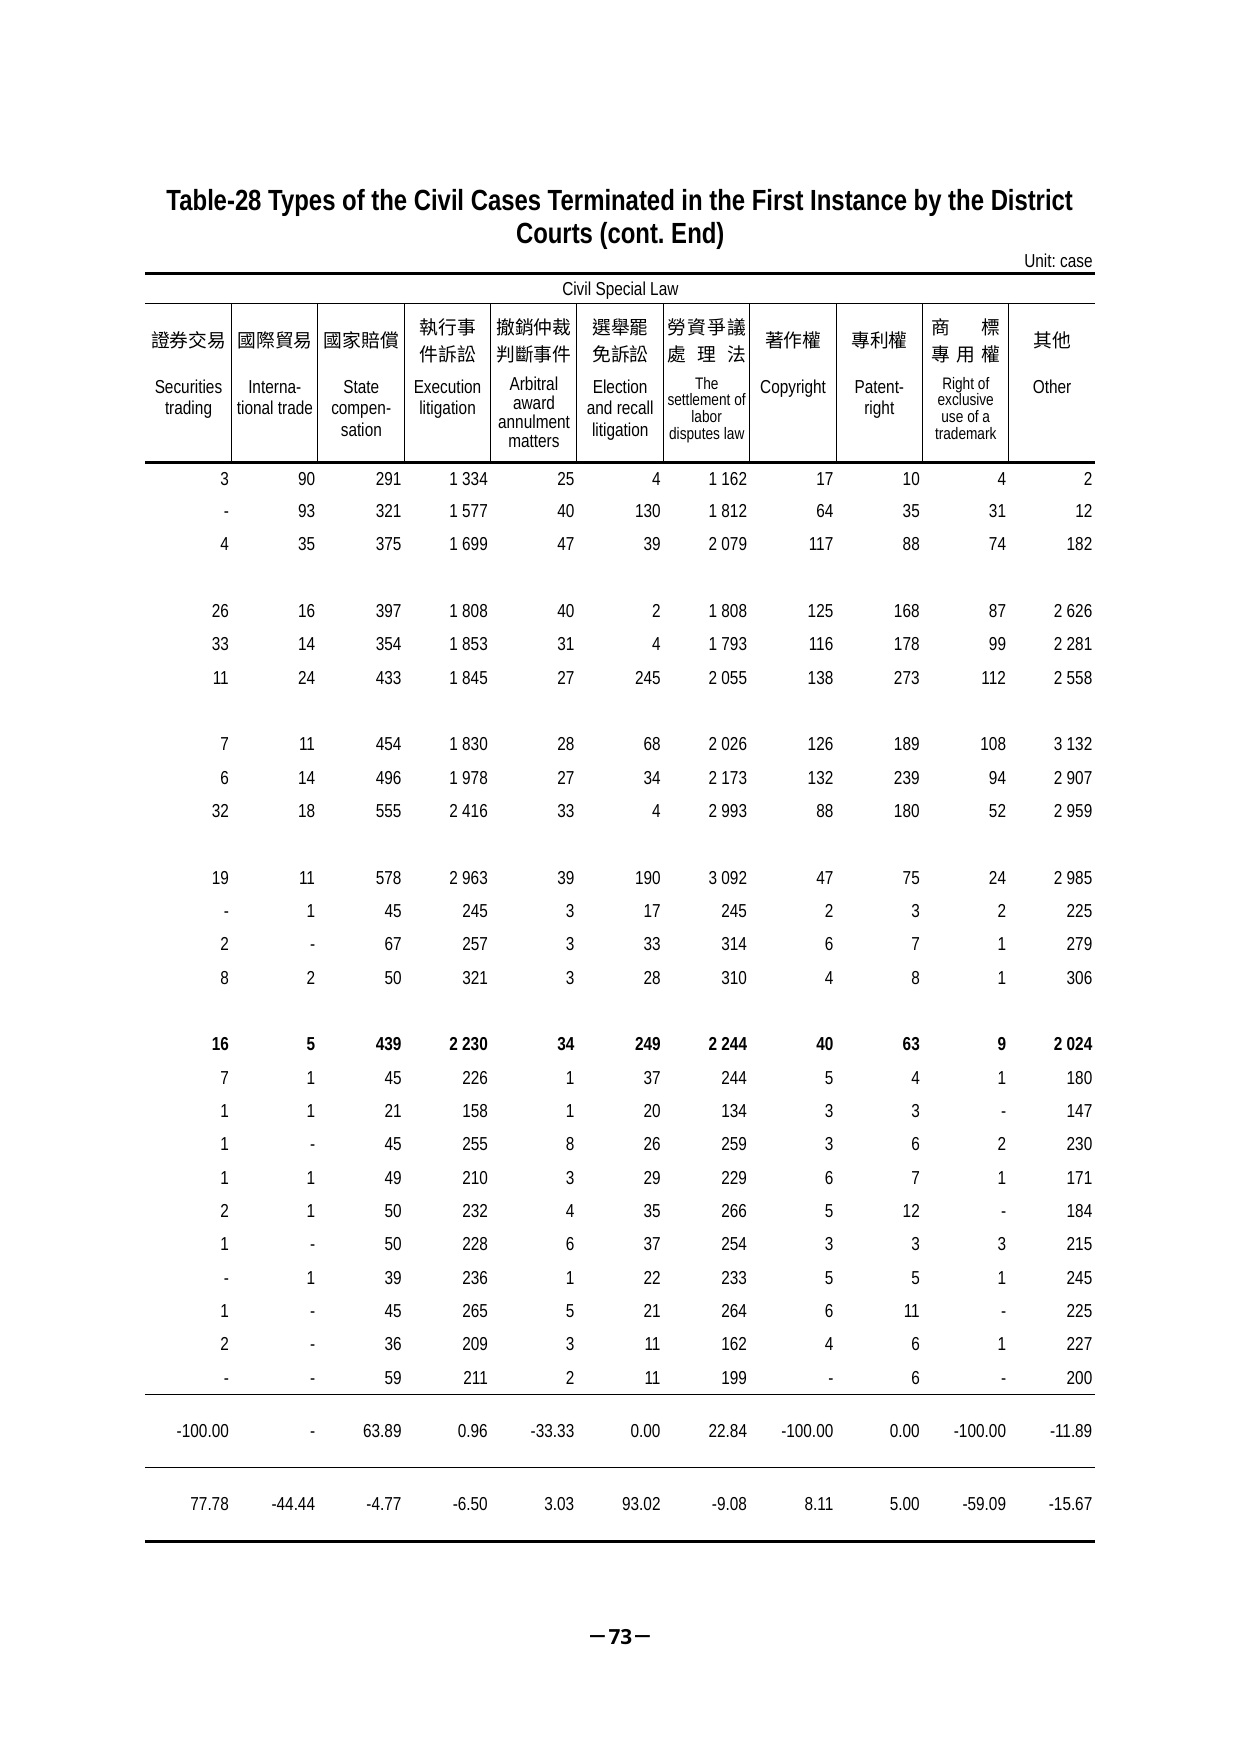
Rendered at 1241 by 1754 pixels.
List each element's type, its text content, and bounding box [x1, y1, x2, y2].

table_cell 0.00 [836, 1395, 922, 1467]
table_cell 20 [577, 1094, 663, 1127]
table_cell 1 [922, 1328, 1009, 1361]
table_cell [404, 561, 491, 594]
table_cell 64 [750, 494, 836, 527]
table_cell 著作權 [750, 304, 836, 376]
table_cell 130 [577, 494, 663, 527]
table_cell 75 [836, 861, 922, 894]
table_cell 68 [577, 728, 663, 761]
table_cell 1 793 [663, 628, 749, 661]
table_cell 2 244 [663, 1028, 749, 1061]
table_cell 1 812 [663, 494, 749, 527]
table_cell 2 [750, 894, 836, 927]
table_cell 1 [145, 1161, 231, 1194]
table_cell -6.50 [404, 1468, 491, 1540]
table_cell 249 [577, 1028, 663, 1061]
table_cell 134 [663, 1094, 749, 1127]
table_cell 21 [577, 1294, 663, 1327]
table_cell 商標 專用權 [923, 304, 1008, 376]
table_cell 189 [836, 728, 922, 761]
table_cell 5 [491, 1294, 577, 1327]
table_cell [404, 694, 491, 727]
table_cell 184 [1009, 1194, 1095, 1227]
table_cell [663, 994, 749, 1027]
table_cell 39 [318, 1261, 404, 1294]
table_cell 2 [145, 1328, 231, 1361]
table_cell 245 [663, 894, 749, 927]
table_cell 45 [318, 894, 404, 927]
table_cell 證券交易 [145, 304, 231, 376]
table_cell [145, 828, 231, 861]
table_cell 4 [750, 1328, 836, 1361]
table_cell 0.96 [404, 1395, 491, 1467]
table_cell 8 [491, 1128, 577, 1161]
table_cell 245 [404, 894, 491, 927]
table_cell 2 [922, 1128, 1009, 1161]
table_cell 178 [836, 628, 922, 661]
table_cell 3 [836, 1228, 922, 1261]
table_cell 1 [231, 1061, 318, 1094]
table_cell 6 [750, 928, 836, 961]
table_cell 180 [1009, 1061, 1095, 1094]
table_cell 4 [577, 464, 663, 494]
table_cell [318, 994, 404, 1027]
table_cell 2 055 [663, 661, 749, 694]
table_cell 6 [750, 1161, 836, 1194]
table_cell [318, 828, 404, 861]
table_cell 1 [231, 1094, 318, 1127]
table_cell 18 [231, 794, 318, 827]
table_cell 3 [836, 1094, 922, 1127]
table_cell Election and recall litigation [577, 376, 663, 458]
table_cell Patent- right [837, 376, 922, 458]
table_cell 279 [1009, 928, 1095, 961]
table_cell 1 [922, 928, 1009, 961]
table_cell 11 [231, 728, 318, 761]
table_cell 50 [318, 1228, 404, 1261]
table_cell 0.00 [577, 1395, 663, 1467]
table_cell 1 845 [404, 661, 491, 694]
table_cell - [750, 1361, 836, 1394]
table_cell 6 [750, 1294, 836, 1327]
table_cell 3 092 [663, 861, 749, 894]
table_cell 1 [491, 1261, 577, 1294]
table_cell 397 [318, 594, 404, 627]
table_cell 273 [836, 661, 922, 694]
table_cell 200 [1009, 1361, 1095, 1394]
table_cell 9 [922, 1028, 1009, 1061]
table_cell 4 [145, 528, 231, 561]
table_cell 59 [318, 1361, 404, 1394]
table_cell [1009, 694, 1095, 727]
table_cell Execution litigation [405, 376, 490, 458]
table_cell [836, 828, 922, 861]
table_cell 45 [318, 1294, 404, 1327]
table_cell 88 [750, 794, 836, 827]
table_cell [145, 994, 231, 1027]
table_cell 2 [577, 594, 663, 627]
table_cell -100.00 [922, 1395, 1009, 1467]
table_cell [145, 561, 231, 594]
table_cell 45 [318, 1128, 404, 1161]
table_cell 433 [318, 661, 404, 694]
table_cell [663, 828, 749, 861]
table_cell 1 830 [404, 728, 491, 761]
table_cell 24 [922, 861, 1009, 894]
table_cell 162 [663, 1328, 749, 1361]
table_cell 2 024 [1009, 1028, 1095, 1061]
table_cell 其他 [1009, 304, 1095, 376]
table_cell 37 [577, 1228, 663, 1261]
table_cell 6 [491, 1228, 577, 1261]
table_cell 2 [922, 894, 1009, 927]
table_cell - [145, 494, 231, 527]
table_cell 245 [577, 661, 663, 694]
table_cell 496 [318, 761, 404, 794]
table_cell Right of exclusive use of a trademark [923, 376, 1008, 458]
table_cell -15.67 [1009, 1468, 1095, 1540]
table_cell 2 [491, 1361, 577, 1394]
table_cell 2 173 [663, 761, 749, 794]
table_cell 265 [404, 1294, 491, 1327]
table_cell 77.78 [145, 1468, 231, 1540]
table_cell - [145, 1261, 231, 1294]
table_cell 1 [231, 1261, 318, 1294]
table_cell 24 [231, 661, 318, 694]
table_cell 1 699 [404, 528, 491, 561]
table_cell 25 [491, 464, 577, 494]
table_cell 33 [145, 628, 231, 661]
table_cell [1009, 994, 1095, 1027]
table_cell 28 [491, 728, 577, 761]
table_cell 266 [663, 1194, 749, 1227]
table_cell 1 [922, 1061, 1009, 1094]
table_cell 236 [404, 1261, 491, 1294]
table_cell 259 [663, 1128, 749, 1161]
table_cell 40 [491, 494, 577, 527]
table_cell 2 558 [1009, 661, 1095, 694]
table_cell 454 [318, 728, 404, 761]
table_cell 1 [922, 1161, 1009, 1194]
table_cell 230 [1009, 1128, 1095, 1161]
table_cell 1 [231, 894, 318, 927]
table_cell 6 [145, 761, 231, 794]
table_cell 314 [663, 928, 749, 961]
table_cell The settlement of labor disputes law [664, 376, 749, 458]
table_cell 1 [145, 1228, 231, 1261]
table_cell 8 [836, 961, 922, 994]
table_cell 49 [318, 1161, 404, 1194]
table_cell 2 985 [1009, 861, 1095, 894]
table_cell 112 [922, 661, 1009, 694]
table_cell [318, 561, 404, 594]
table_cell Other [1009, 376, 1095, 458]
table_cell State compen- sation [318, 376, 404, 458]
table_cell 32 [145, 794, 231, 827]
table_cell 5 [750, 1061, 836, 1094]
table_cell 2 907 [1009, 761, 1095, 794]
table_cell 47 [750, 861, 836, 894]
table_cell 5 [750, 1261, 836, 1294]
table_cell 40 [750, 1028, 836, 1061]
table_cell - [231, 1228, 318, 1261]
table_cell 12 [1009, 494, 1095, 527]
table_cell 35 [836, 494, 922, 527]
table_cell 1 [231, 1161, 318, 1194]
table_cell 254 [663, 1228, 749, 1261]
table_cell 4 [577, 628, 663, 661]
table_cell 1 162 [663, 464, 749, 494]
table_cell 291 [318, 464, 404, 494]
table_cell 1 978 [404, 761, 491, 794]
table_cell 5.00 [836, 1468, 922, 1540]
table_cell [1009, 561, 1095, 594]
table_cell 117 [750, 528, 836, 561]
table_cell 1 [145, 1294, 231, 1327]
table_cell 執行事 件訴訟 [405, 304, 490, 376]
table_cell 1 853 [404, 628, 491, 661]
table_cell [231, 694, 318, 727]
table_cell 22 [577, 1261, 663, 1294]
table_cell - [231, 1128, 318, 1161]
table_cell 232 [404, 1194, 491, 1227]
table_cell 7 [145, 1061, 231, 1094]
table_cell 11 [577, 1328, 663, 1361]
table_cell 3 [491, 1328, 577, 1361]
text Table-28 Types of the Civil Cases Terminated in the First Instance by the District Courts (cont. End) [148, 183, 1092, 250]
table_cell 2 959 [1009, 794, 1095, 827]
table_cell 74 [922, 528, 1009, 561]
table_cell 90 [231, 464, 318, 494]
table_cell [750, 994, 836, 1027]
table_cell - [922, 1094, 1009, 1127]
table_cell 16 [231, 594, 318, 627]
table_cell 5 [836, 1261, 922, 1294]
table_cell 3 [750, 1128, 836, 1161]
table_cell 選舉罷 免訴訟 [577, 304, 663, 376]
table_cell 35 [577, 1194, 663, 1227]
table_cell [491, 994, 577, 1027]
table_cell 2 993 [663, 794, 749, 827]
table_cell -100.00 [145, 1395, 231, 1467]
table_cell 4 [491, 1194, 577, 1227]
table_cell [836, 994, 922, 1027]
table_cell - [231, 1361, 318, 1394]
text Unit: case [148, 250, 1092, 272]
table_cell 7 [836, 1161, 922, 1194]
table_cell 126 [750, 728, 836, 761]
table_cell 勞資爭議處理法 [664, 304, 749, 376]
table_cell -9.08 [663, 1468, 749, 1540]
table_cell 264 [663, 1294, 749, 1327]
table_cell 147 [1009, 1094, 1095, 1127]
table_cell [836, 694, 922, 727]
table_cell 2 [231, 961, 318, 994]
table_cell [491, 561, 577, 594]
table_cell 3 [750, 1228, 836, 1261]
table_cell 27 [491, 761, 577, 794]
table_cell 229 [663, 1161, 749, 1194]
table_cell 撤銷仲裁判斷事件 [491, 304, 576, 376]
table_cell 50 [318, 961, 404, 994]
table_cell 17 [750, 464, 836, 494]
table_cell 306 [1009, 961, 1095, 994]
table_cell 3 [491, 961, 577, 994]
table_cell 4 [836, 1061, 922, 1094]
table_cell -100.00 [750, 1395, 836, 1467]
table_cell - [231, 1294, 318, 1327]
table_cell 3 [750, 1094, 836, 1127]
table_cell 26 [145, 594, 231, 627]
table_cell 255 [404, 1128, 491, 1161]
table_cell 158 [404, 1094, 491, 1127]
table_cell 233 [663, 1261, 749, 1294]
table_cell 27 [491, 661, 577, 694]
table_cell 國家賠償 [318, 304, 404, 376]
table_cell 12 [836, 1194, 922, 1227]
table_cell 2 963 [404, 861, 491, 894]
table_cell 182 [1009, 528, 1095, 561]
table_cell 3 132 [1009, 728, 1095, 761]
table_cell 17 [577, 894, 663, 927]
table_cell - [922, 1361, 1009, 1394]
table_cell 5 [231, 1028, 318, 1061]
table_cell 1 577 [404, 494, 491, 527]
table_cell 2 [1009, 464, 1095, 494]
table_cell 354 [318, 628, 404, 661]
table_cell 21 [318, 1094, 404, 1127]
table_cell 215 [1009, 1228, 1095, 1261]
table_cell 321 [318, 494, 404, 527]
table_cell - [231, 928, 318, 961]
table_cell 1 [145, 1094, 231, 1127]
table_cell 11 [145, 661, 231, 694]
table_cell 94 [922, 761, 1009, 794]
table_cell 1 [491, 1061, 577, 1094]
table_cell 227 [1009, 1328, 1095, 1361]
table_cell 108 [922, 728, 1009, 761]
table_cell 3 [491, 894, 577, 927]
table_cell 228 [404, 1228, 491, 1261]
table_cell 7 [145, 728, 231, 761]
table_cell 171 [1009, 1161, 1095, 1194]
table_cell [491, 828, 577, 861]
table_cell 35 [231, 528, 318, 561]
table_cell 226 [404, 1061, 491, 1094]
table_cell 39 [491, 861, 577, 894]
table_cell 34 [491, 1028, 577, 1061]
table_cell 4 [750, 961, 836, 994]
table_cell 1 808 [404, 594, 491, 627]
table_cell 99 [922, 628, 1009, 661]
table_cell 28 [577, 961, 663, 994]
table_cell 1 [491, 1094, 577, 1127]
table_cell 180 [836, 794, 922, 827]
table_cell 45 [318, 1061, 404, 1094]
table_cell Securities trading [145, 376, 231, 458]
table_cell 245 [1009, 1261, 1095, 1294]
table_cell [922, 561, 1009, 594]
table_cell 37 [577, 1061, 663, 1094]
table_cell 88 [836, 528, 922, 561]
table_cell 168 [836, 594, 922, 627]
table_cell 225 [1009, 1294, 1095, 1327]
table_cell [750, 561, 836, 594]
table_cell [663, 561, 749, 594]
table_cell 555 [318, 794, 404, 827]
table_cell - [922, 1294, 1009, 1327]
table_cell 50 [318, 1194, 404, 1227]
table_cell 439 [318, 1028, 404, 1061]
table_cell 199 [663, 1361, 749, 1394]
table_cell - [145, 894, 231, 927]
table_cell 47 [491, 528, 577, 561]
table_cell [922, 694, 1009, 727]
table_cell 3 [491, 928, 577, 961]
table_cell 67 [318, 928, 404, 961]
table_cell 375 [318, 528, 404, 561]
table_cell 39 [577, 528, 663, 561]
table_cell 211 [404, 1361, 491, 1394]
table_cell 125 [750, 594, 836, 627]
table_cell 321 [404, 961, 491, 994]
table_cell 3 [922, 1228, 1009, 1261]
table_cell 138 [750, 661, 836, 694]
table_cell 5 [750, 1194, 836, 1227]
table_cell 244 [663, 1061, 749, 1094]
table_cell 4 [922, 464, 1009, 494]
table_cell 8.11 [750, 1468, 836, 1540]
table_cell [663, 694, 749, 727]
table_cell - [922, 1194, 1009, 1227]
table_cell 14 [231, 628, 318, 661]
table_cell 2 416 [404, 794, 491, 827]
table_cell 26 [577, 1128, 663, 1161]
table_cell 16 [145, 1028, 231, 1061]
table_cell 257 [404, 928, 491, 961]
table_cell [404, 994, 491, 1027]
table_cell [577, 828, 663, 861]
table_cell 2 [145, 928, 231, 961]
table_cell -59.09 [922, 1468, 1009, 1540]
table_cell 7 [836, 928, 922, 961]
table_cell 33 [491, 794, 577, 827]
table_cell 190 [577, 861, 663, 894]
table_cell 1 334 [404, 464, 491, 494]
table_cell - [231, 1328, 318, 1361]
table_cell [577, 994, 663, 1027]
table_cell [145, 694, 231, 727]
table_cell [922, 994, 1009, 1027]
table_cell 3.03 [491, 1468, 577, 1540]
table_cell -4.77 [318, 1468, 404, 1540]
table_cell 3 [491, 1161, 577, 1194]
table_cell [491, 694, 577, 727]
table_cell 63 [836, 1028, 922, 1061]
table_cell 11 [836, 1294, 922, 1327]
table_cell [750, 828, 836, 861]
table_cell - [231, 1395, 318, 1467]
table_cell 11 [577, 1361, 663, 1394]
table_cell [231, 828, 318, 861]
table_cell 210 [404, 1161, 491, 1194]
table_header Civil Special Law [145, 275, 1095, 303]
table_cell 4 [577, 794, 663, 827]
table_cell -11.89 [1009, 1395, 1095, 1467]
table_cell 209 [404, 1328, 491, 1361]
table_cell 132 [750, 761, 836, 794]
table_cell 52 [922, 794, 1009, 827]
table_cell 19 [145, 861, 231, 894]
table_cell 116 [750, 628, 836, 661]
table_cell [231, 561, 318, 594]
table_cell 310 [663, 961, 749, 994]
table_cell 63.89 [318, 1395, 404, 1467]
table_cell - [145, 1361, 231, 1394]
table_cell 1 [922, 1261, 1009, 1294]
table_cell [1009, 828, 1095, 861]
table_cell -33.33 [491, 1395, 577, 1467]
table_cell 239 [836, 761, 922, 794]
table_cell [577, 694, 663, 727]
table_cell [750, 694, 836, 727]
table_cell 93.02 [577, 1468, 663, 1540]
table_cell Copyright [750, 376, 836, 458]
table_cell Interna- tional trade [232, 376, 317, 458]
table_cell 1 [922, 961, 1009, 994]
table_cell 33 [577, 928, 663, 961]
table_cell 93 [231, 494, 318, 527]
table_cell 8 [145, 961, 231, 994]
table_cell -44.44 [231, 1468, 318, 1540]
table_cell 31 [491, 628, 577, 661]
table_cell 29 [577, 1161, 663, 1194]
table_cell [231, 994, 318, 1027]
table_cell 2 [145, 1194, 231, 1227]
table_cell [836, 561, 922, 594]
table_cell Arbitral award annulment matters [491, 376, 576, 458]
table_cell 2 626 [1009, 594, 1095, 627]
table_cell 14 [231, 761, 318, 794]
table_cell 10 [836, 464, 922, 494]
table_cell 6 [836, 1328, 922, 1361]
table_cell 2 026 [663, 728, 749, 761]
table_cell 1 [145, 1128, 231, 1161]
table_cell 國際貿易 [232, 304, 317, 376]
table_cell 1 808 [663, 594, 749, 627]
table_cell 87 [922, 594, 1009, 627]
table_cell [577, 561, 663, 594]
table_cell 6 [836, 1128, 922, 1161]
table_cell 2 281 [1009, 628, 1095, 661]
table_cell 22.84 [663, 1395, 749, 1467]
table_cell 11 [231, 861, 318, 894]
table_cell 3 [836, 894, 922, 927]
table_cell 225 [1009, 894, 1095, 927]
table_cell 2 079 [663, 528, 749, 561]
table_cell 36 [318, 1328, 404, 1361]
table_cell 3 [145, 464, 231, 494]
table_cell 578 [318, 861, 404, 894]
table_cell 2 230 [404, 1028, 491, 1061]
table_cell [922, 828, 1009, 861]
table_cell 34 [577, 761, 663, 794]
table_cell [404, 828, 491, 861]
table_cell 31 [922, 494, 1009, 527]
table_cell 專利權 [837, 304, 922, 376]
table_cell 1 [231, 1194, 318, 1227]
table_cell 40 [491, 594, 577, 627]
table_cell 6 [836, 1361, 922, 1394]
table_cell [318, 694, 404, 727]
